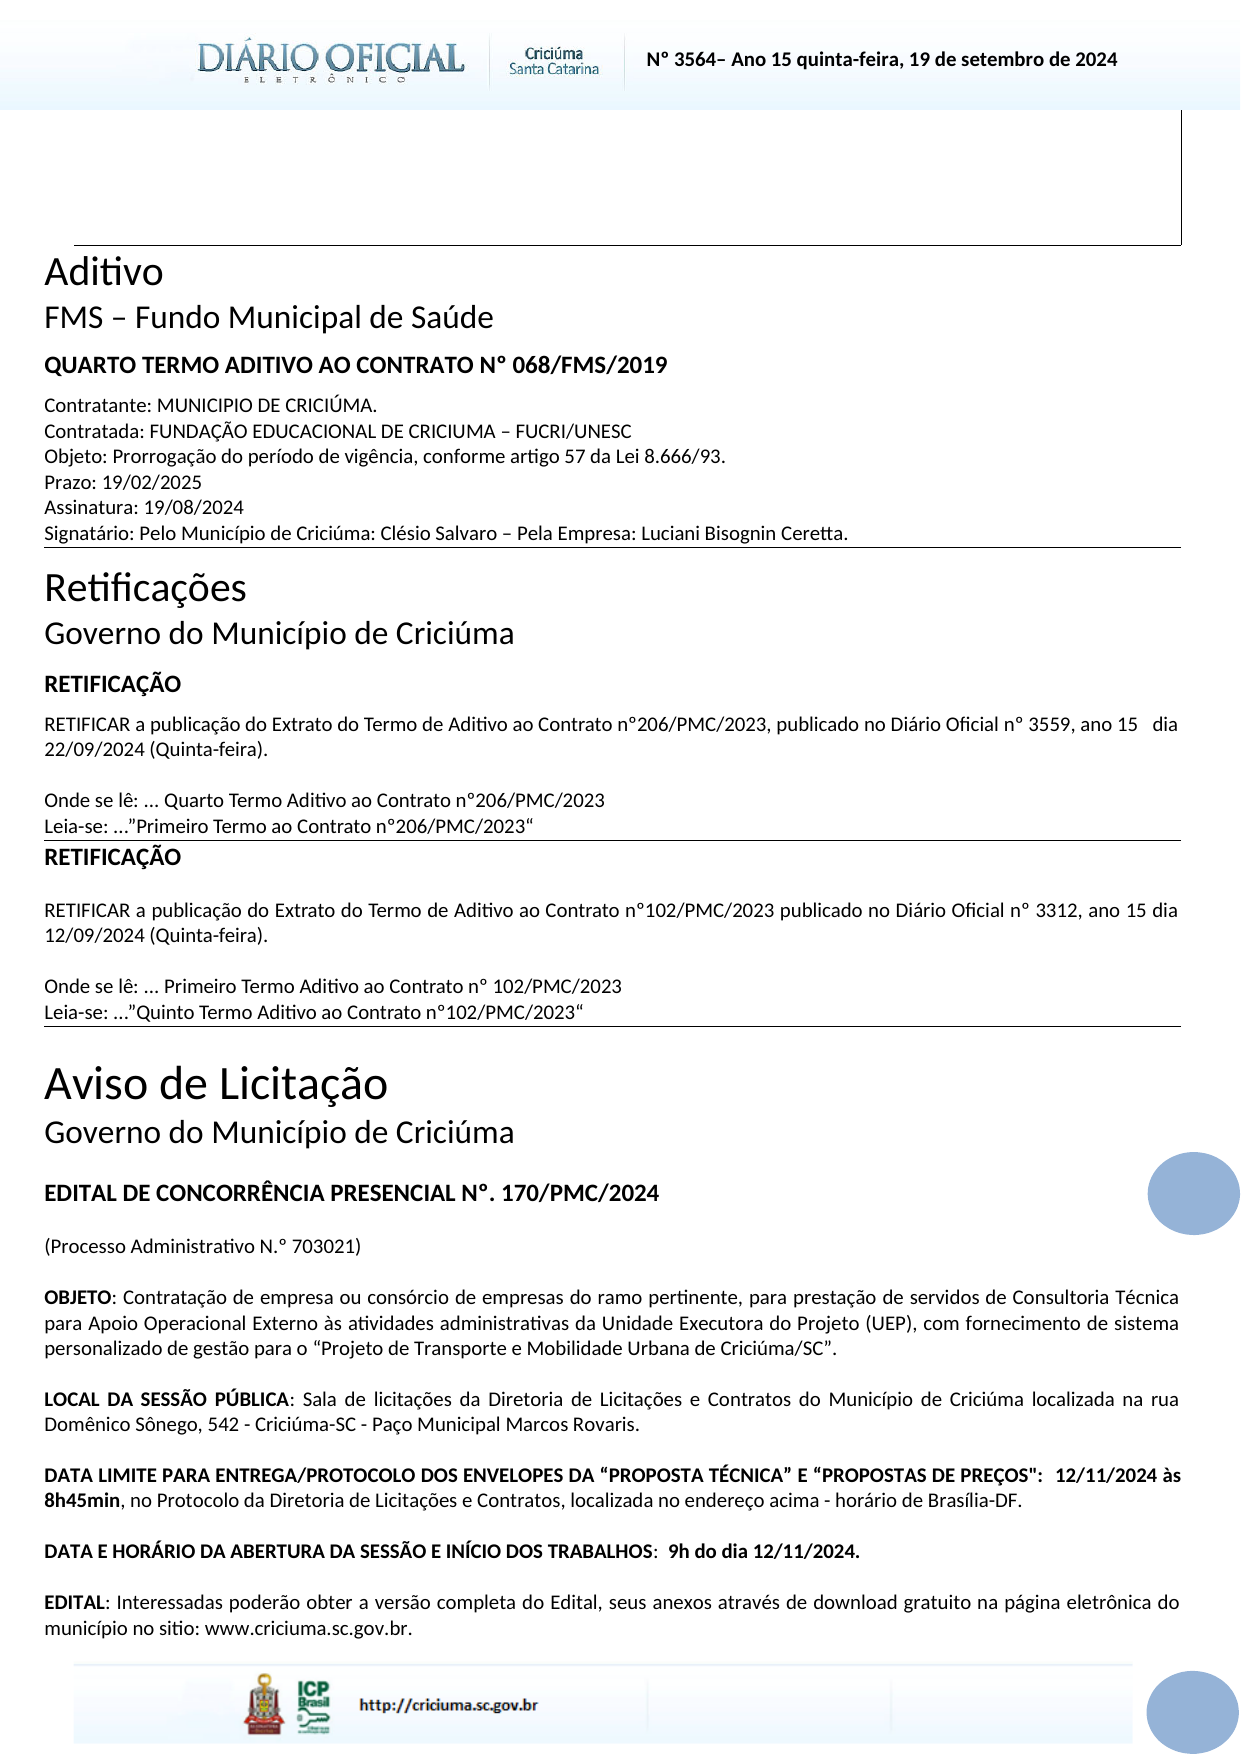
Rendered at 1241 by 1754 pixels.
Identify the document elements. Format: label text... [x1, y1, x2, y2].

text Assinatura: 19/08/2024 [44, 494, 1181, 520]
text Governo do Município de Criciúma [44, 612, 1181, 653]
text RETIFICAR a publicação do Extrato do Termo de Aditivo ao Contrato nº206/PMC/2023, publicado no Diário Oficial nº 3559, ano 15 dia 22/09/2024 (Quinta-feira). [44, 711, 1181, 762]
text FMS – Fundo Municipal de Saúde [44, 296, 1181, 337]
text Signatário: Pelo Município de Criciúma: Clésio Salvaro – Pela Empresa: Luciani Bisognin Ceretta. [44, 520, 1181, 547]
text (Processo Administrativo N.º 703021) [44, 1233, 1181, 1259]
text EDITAL DE CONCORRÊNCIA PRESENCIAL Nº. 170/PMC/2024 [44, 1178, 1150, 1208]
text Leia-se: ...”Primeiro Termo ao Contrato nº206/PMC/2023“ [44, 813, 1181, 840]
text Retificações [44, 561, 1181, 612]
text OBJETO: Contratação de empresa ou consórcio de empresas do ramo pertinente, para prestação de servidos de Consultoria Técnica para Apoio Operacional Externo às atividades administrativas da Unidade Executora do Projeto (UEP), com fornecimento de sistema personalizado de gestão para o “Projeto de Transporte e Mobilidade Urbana de Criciúma/SC”. [44, 1284, 1181, 1361]
text Onde se lê: ... Primeiro Termo Aditivo ao Contrato nº 102/PMC/2023 [44, 973, 1181, 999]
text RETIFICAÇÃO [44, 668, 1181, 698]
text Objeto: Prorrogação do período de vigência, conforme artigo 57 da Lei 8.666/93. [44, 443, 1181, 469]
text Governo do Município de Criciúma [44, 1111, 1181, 1152]
text Leia-se: ...”Quinto Termo Aditivo ao Contrato nº102/PMC/2023“ [44, 999, 1181, 1026]
text RETIFICAÇÃO [44, 841, 1181, 872]
text Contratada: FUNDAÇÃO EDUCACIONAL DE CRICIUMA – FUCRI/UNESC [44, 418, 1181, 443]
text Contratante: MUNICIPIO DE CRICIÚMA. [44, 393, 1181, 418]
text Prazo: 19/02/2025 [44, 469, 1181, 494]
text Aditivo [44, 245, 1181, 296]
text Onde se lê: ... Quarto Termo Aditivo ao Contrato nº206/PMC/2023 [44, 787, 1181, 813]
text DATA E HORÁRIO DA ABERTURA DA SESSÃO E INÍCIO DOS TRABALHOS: 9h do dia 12/11/2024. [44, 1538, 1181, 1564]
text RETIFICAR a publicação do Extrato do Termo de Aditivo ao Contrato nº102/PMC/2023 publicado no Diário Oficial nº 3312, ano 15 dia 12/09/2024 (Quinta-feira). [44, 897, 1181, 948]
text QUARTO TERMO ADITIVO AO CONTRATO Nº 068/FMS/2019 [44, 349, 1181, 380]
text Aviso de Licitação [44, 1053, 1181, 1111]
text LOCAL DA SESSÃO PÚBLICA: Sala de licitações da Diretoria de Licitações e Contratos do Município de Criciúma localizada na rua Domênico Sônego, 542 - Criciúma-SC - Paço Municipal Marcos Rovaris. [44, 1386, 1181, 1437]
text DATA LIMITE PARA ENTREGA/PROTOCOLO DOS ENVELOPES DA “PROPOSTA TÉCNICA” E “PROPOSTAS DE PREÇOS": 12/11/2024 às 8h45min, no Protocolo da Diretoria de Licitações e Contratos, localizada no endereço acima - horário de Brasília-DF. [44, 1462, 1181, 1513]
text EDITAL: Interessadas poderão obter a versão completa do Edital, seus anexos através de download gratuito na página eletrônica do município no sitio: www.criciuma.sc.gov.br. [44, 1589, 1181, 1640]
